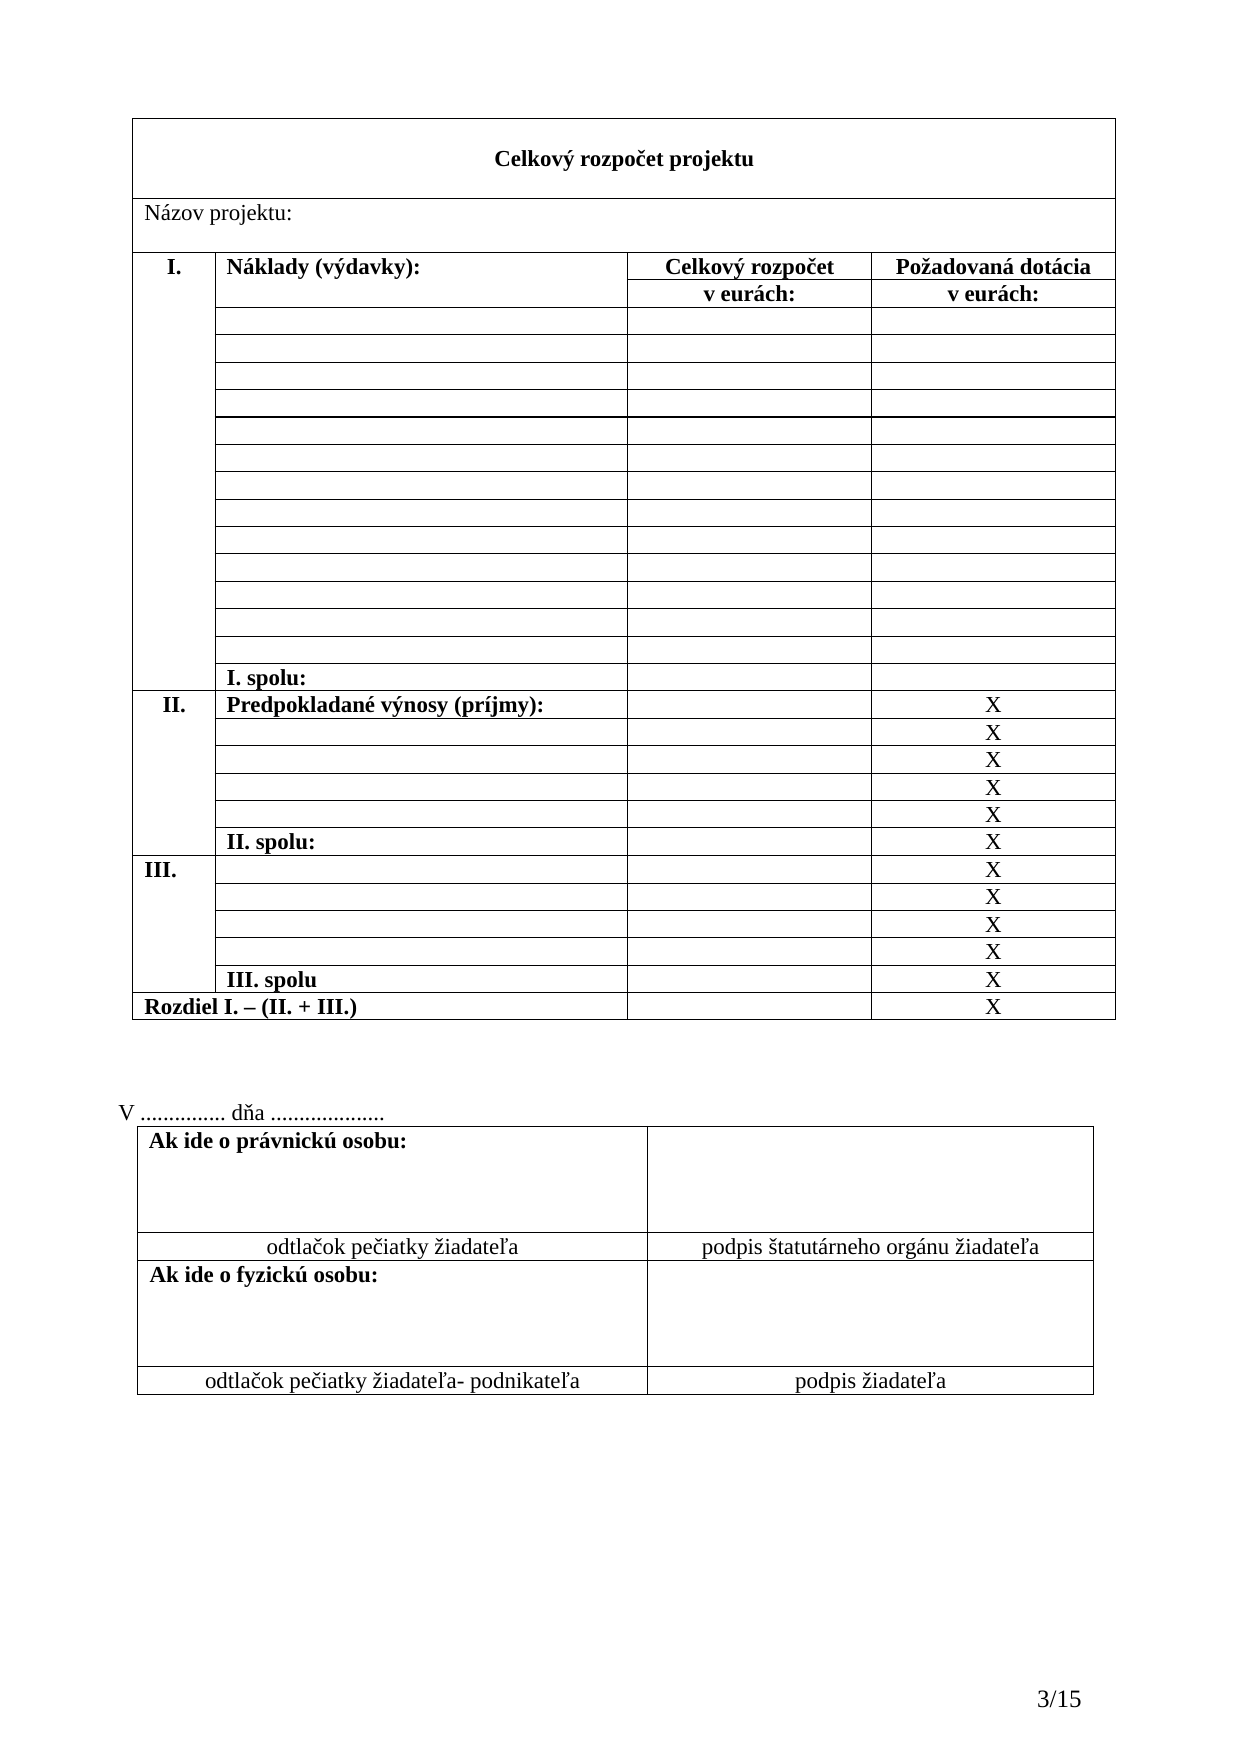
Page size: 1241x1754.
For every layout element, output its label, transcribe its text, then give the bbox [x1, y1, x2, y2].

table_cell [628, 335, 871, 362]
table_cell [216, 500, 627, 526]
table_cell X [872, 774, 1115, 800]
table_cell [628, 966, 871, 992]
table_cell [872, 445, 1115, 471]
table_cell [872, 418, 1115, 444]
table_cell Predpokladané výnosy (príjmy): [216, 691, 627, 718]
table_cell I. [133, 253, 215, 690]
table_cell X [872, 993, 1115, 1019]
table_cell [872, 363, 1115, 389]
table_cell X [872, 691, 1115, 718]
table_cell X [872, 719, 1115, 745]
table_cell [628, 856, 871, 882]
table_cell Celkový rozpočet [628, 253, 871, 279]
table_cell [872, 664, 1115, 690]
table_cell [216, 609, 627, 636]
table_cell X [872, 884, 1115, 910]
table_cell Rozdiel I. – (II. + III.) [133, 993, 627, 1019]
table_cell [216, 418, 627, 444]
table_cell [628, 938, 871, 964]
table_cell III. spolu [216, 966, 627, 992]
table_cell [628, 609, 871, 636]
table_cell [872, 335, 1115, 362]
table_cell [216, 335, 627, 362]
table_header Ak ide o právnickú osobu: [138, 1127, 647, 1232]
table_cell v eurách: [628, 280, 871, 307]
table_cell [628, 472, 871, 498]
table_cell [872, 500, 1115, 526]
table_cell X [872, 911, 1115, 937]
table_cell X [872, 746, 1115, 772]
table_cell [628, 719, 871, 745]
table_cell [216, 308, 627, 334]
table_cell [628, 691, 871, 718]
table_cell II. [133, 691, 215, 855]
table_cell [628, 582, 871, 608]
table_cell odtlačok pečiatky žiadateľa- podnikateľa [138, 1367, 647, 1393]
table_cell [872, 390, 1115, 416]
table_cell [216, 911, 627, 937]
table_cell podpis žiadateľa [648, 1367, 1093, 1393]
table_cell X [872, 801, 1115, 827]
table_cell X [872, 828, 1115, 855]
table_cell II. spolu: [216, 828, 627, 855]
table_cell [628, 527, 871, 553]
table_cell [216, 445, 627, 471]
table_cell [628, 500, 871, 526]
table_cell [216, 884, 627, 910]
table_cell [216, 390, 627, 416]
table_cell X [872, 966, 1115, 992]
table_cell Ak ide o fyzickú osobu: [138, 1261, 647, 1366]
table_cell [872, 582, 1115, 608]
table_cell [216, 801, 627, 827]
table_cell [872, 637, 1115, 663]
table_cell [628, 746, 871, 772]
table_cell [628, 828, 871, 855]
table_cell [216, 746, 627, 772]
table_cell [628, 801, 871, 827]
table_cell [216, 637, 627, 663]
table_cell podpis štatutárneho orgánu žiadateľa [648, 1233, 1093, 1260]
table_cell odtlačok pečiatky žiadateľa [138, 1233, 647, 1260]
table_cell [216, 856, 627, 882]
table_cell [216, 527, 627, 553]
table_cell [628, 993, 871, 1019]
table_cell [628, 637, 871, 663]
table_cell X [872, 856, 1115, 882]
table_header [648, 1127, 1093, 1232]
table_cell [628, 390, 871, 416]
table_cell [628, 418, 871, 444]
table_cell [628, 554, 871, 581]
table_cell [872, 472, 1115, 498]
table_cell [872, 609, 1115, 636]
table_cell [628, 363, 871, 389]
text V ............... dňa .................... [118, 1099, 1122, 1126]
table_cell [216, 554, 627, 581]
table_cell [216, 774, 627, 800]
table_cell [628, 445, 871, 471]
table_cell [628, 884, 871, 910]
table_cell [872, 554, 1115, 581]
table_cell [872, 308, 1115, 334]
table_cell Požadovaná dotácia [872, 253, 1115, 279]
table_cell [648, 1261, 1093, 1366]
table_cell [216, 719, 627, 745]
table_cell X [872, 938, 1115, 964]
table_cell [216, 938, 627, 964]
table_cell Názov projektu: [133, 199, 1115, 252]
table_cell v eurách: [872, 280, 1115, 307]
table_cell [628, 774, 871, 800]
table_cell [872, 527, 1115, 553]
table_cell [628, 308, 871, 334]
table_header Celkový rozpočet projektu [133, 119, 1115, 198]
table_cell I. spolu: [216, 664, 627, 690]
table_cell Náklady (výdavky): [216, 253, 627, 307]
table_cell [628, 911, 871, 937]
table_cell [216, 363, 627, 389]
table_cell [628, 664, 871, 690]
table_cell [216, 582, 627, 608]
table_cell [216, 472, 627, 498]
table_cell III. [133, 856, 215, 992]
